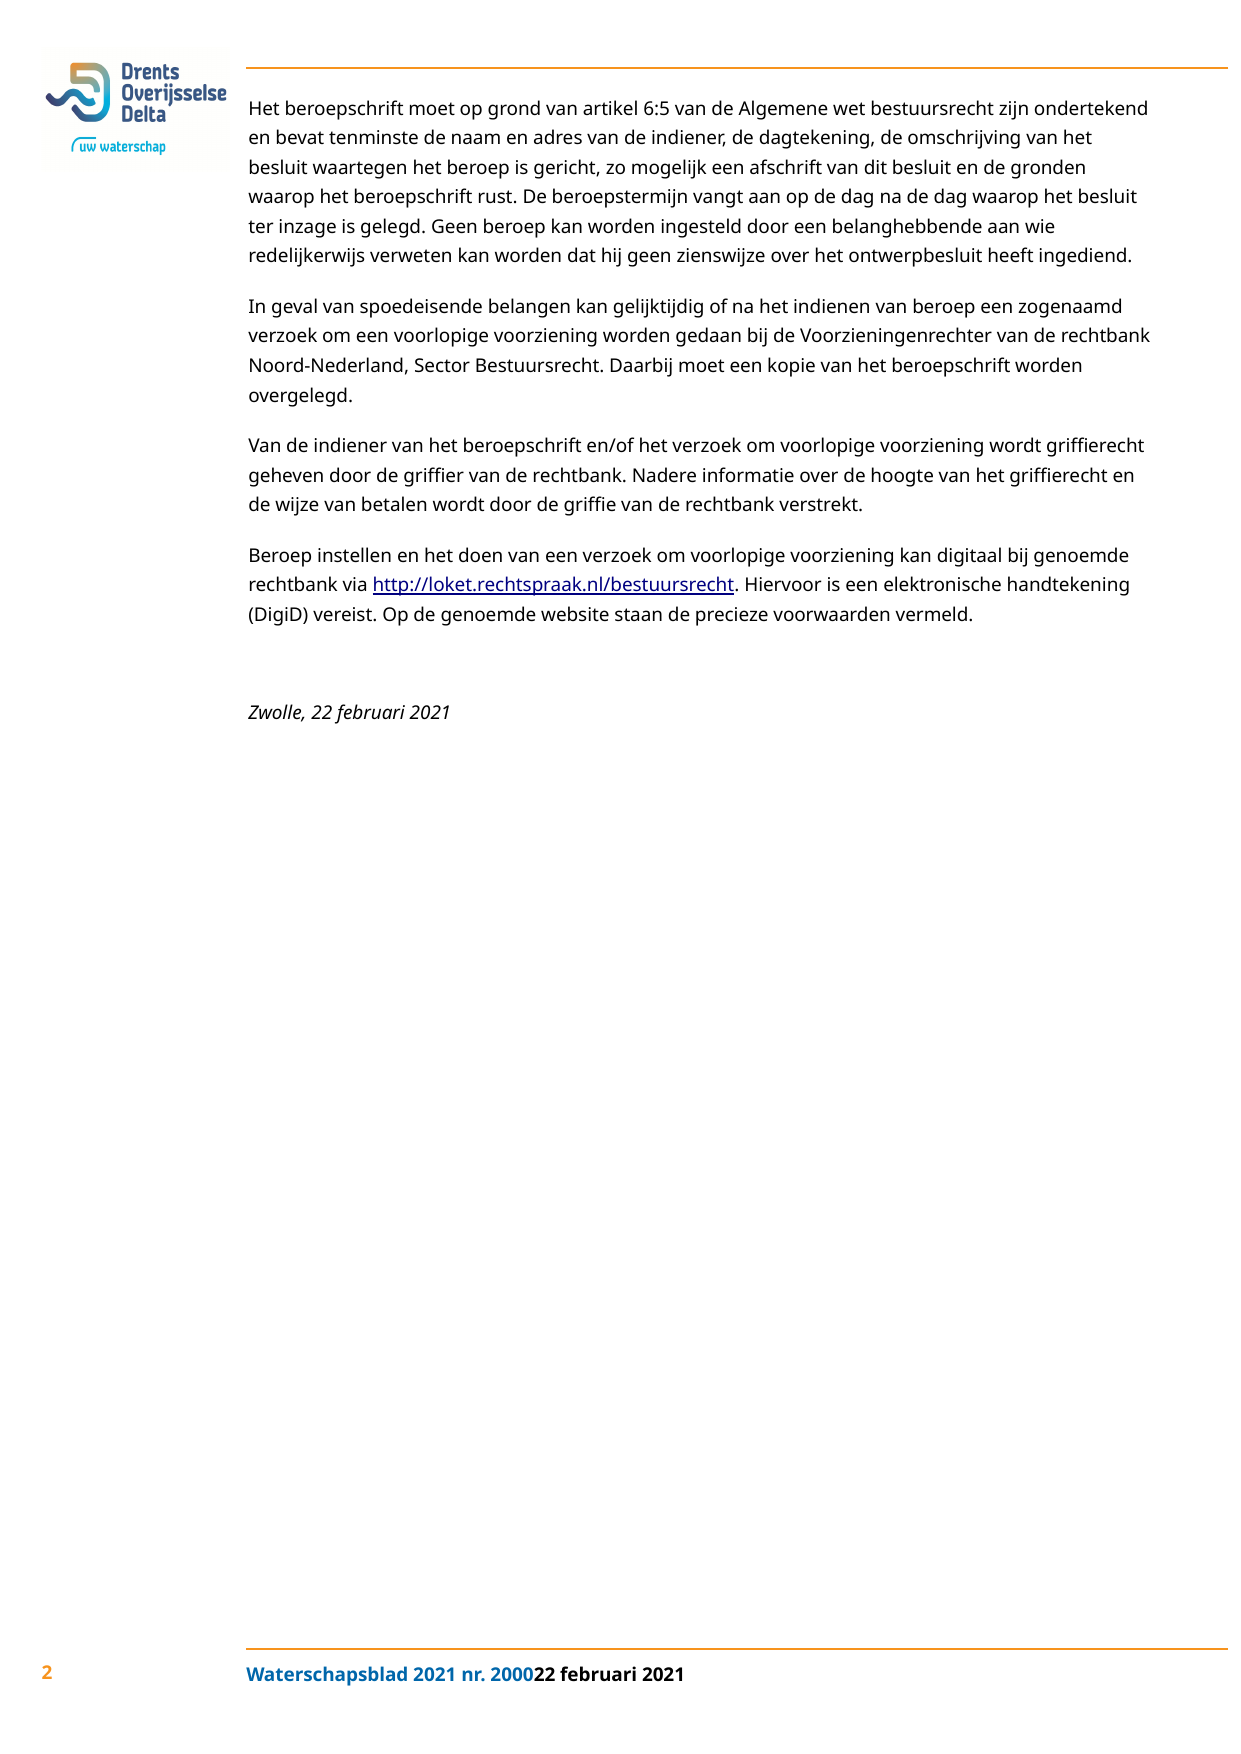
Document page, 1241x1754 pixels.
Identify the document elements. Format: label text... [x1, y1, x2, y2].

text Beroep instellen en het doen van een verzoek om voorlopige voorziening kan digitaal bij genoemde rechtbank via http://loket.rechtspraak.nl/bestuursrecht. Hiervoor is een elektronische handtekening (DigiD) vereist. Op de genoemde website staan de precieze voorwaarden vermeld. [248, 542, 1152, 627]
picture [41, 47, 231, 172]
text Zwolle, 22 februari 2021 [248, 699, 1152, 725]
text Van de indiener van het beroepschrift en/of het verzoek om voorlopige voorziening wordt griffierecht geheven door de griffier van de rechtbank. Nadere informatie over de hoogte van het griffierecht en de wijze van betalen wordt door de griffie van de rechtbank verstrekt. [248, 432, 1152, 517]
text Het beroepschrift moet op grond van artikel 6:5 van de Algemene wet bestuursrecht zijn ondertekend en bevat tenminste de naam en adres van de indiener, de dagtekening, de omschrijving van het besluit waartegen het beroep is gericht, zo mogelijk een afschrift van dit besluit en de gronden waarop het beroepschrift rust. De beroepstermijn vangt aan op de dag na de dag waarop het besluit ter inzage is gelegd. Geen beroep kan worden ingesteld door een belanghebbende aan wie redelijkerwijs verweten kan worden dat hij geen zienswijze over het ontwerpbesluit heeft ingediend. [248, 95, 1152, 268]
text In geval van spoedeisende belangen kan gelijktijdig of na het indienen van beroep een zogenaamd verzoek om een voorlopige voorziening worden gedaan bij de Voorzieningenrechter van de rechtbank Noord-Nederland, Sector Bestuursrecht. Daarbij moet een kopie van het beroepschrift worden overgelegd. [248, 293, 1152, 408]
